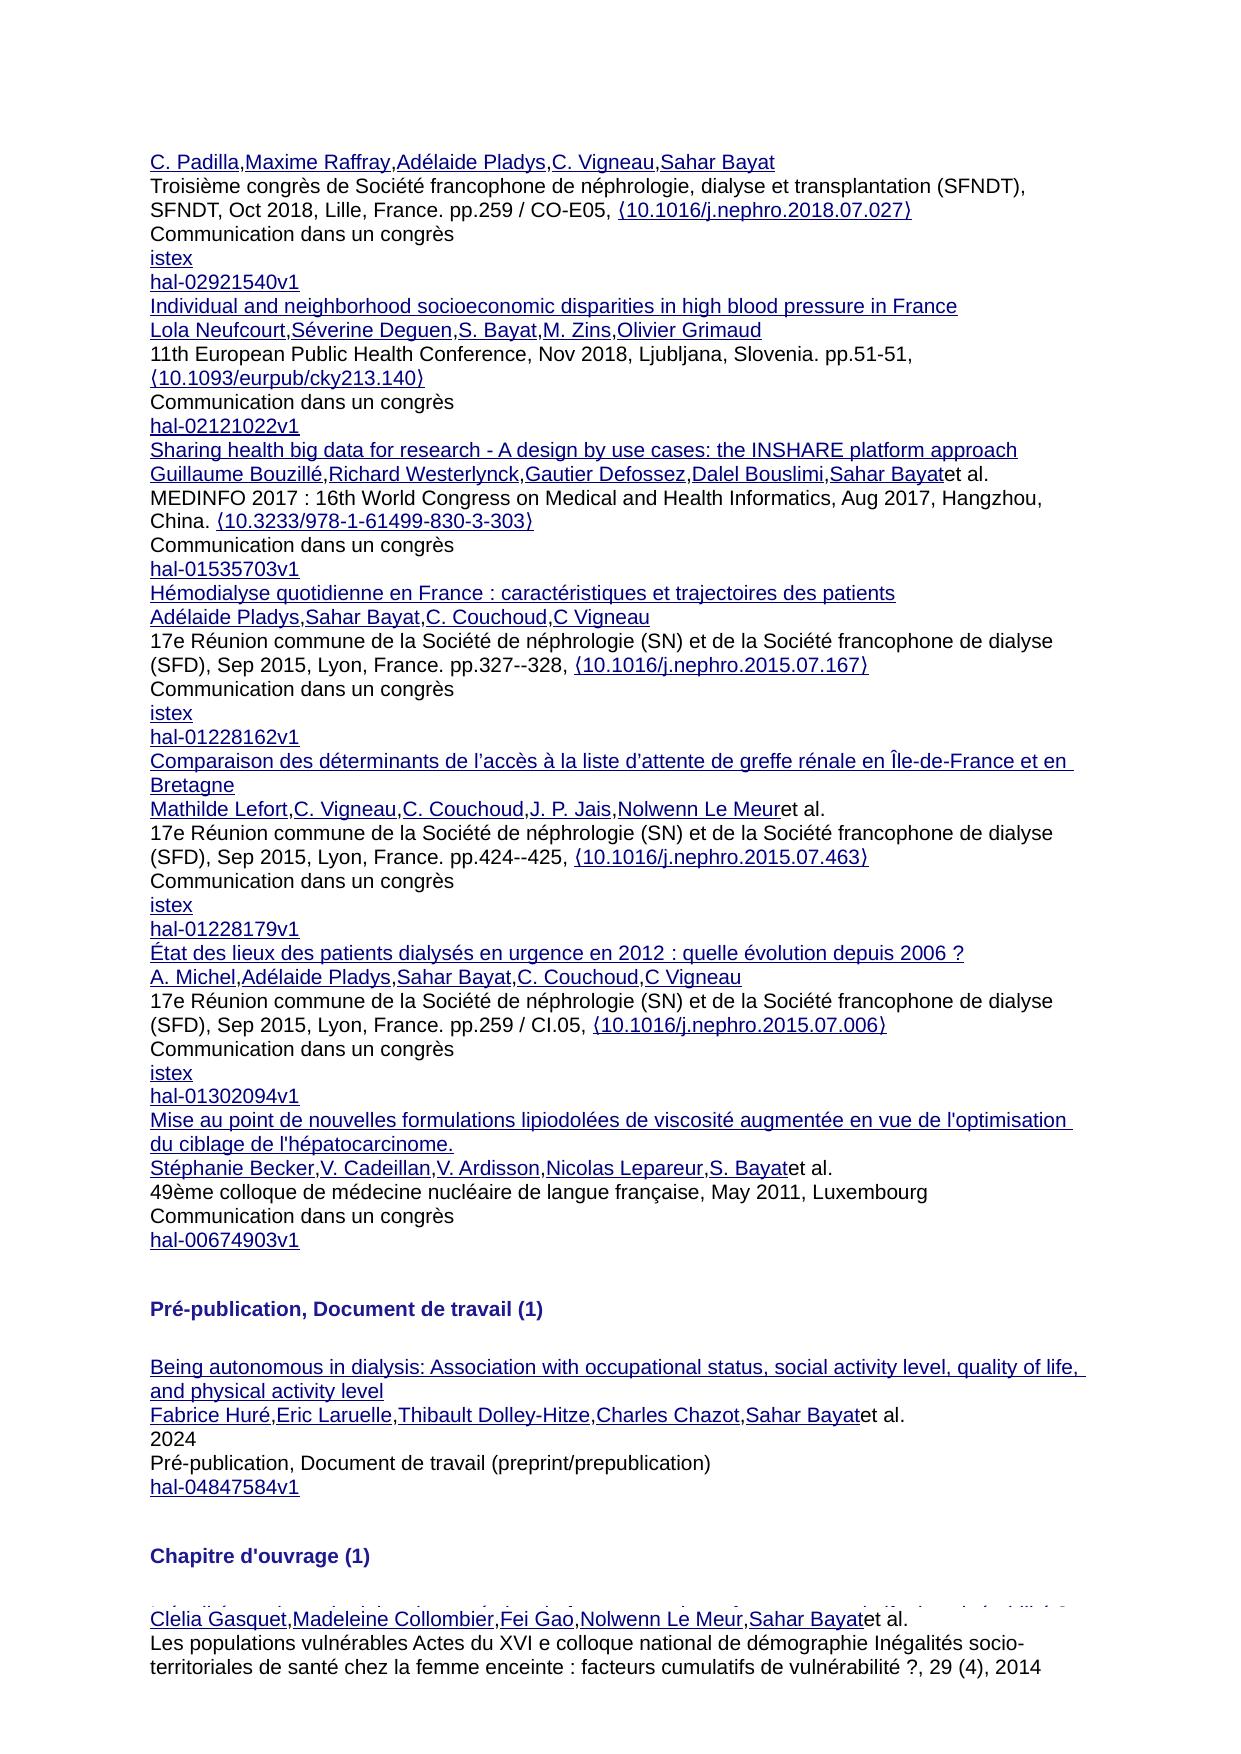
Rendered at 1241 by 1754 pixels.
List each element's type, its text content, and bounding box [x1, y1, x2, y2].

table_header Inégalités socio-territoriales de santé chez la femme enceinte : facteurs cumulatifs de vulnérabilité ? Clelia Gasquet,Madeleine Collombier,Fei Gao,Nolwenn Le Meur,Sahar Bayatet al. Les populations vulnérables Actes du XVI e colloque national de démographie Inégalités socio-territoriales de santé chez la femme enceinte : facteurs cumulatifs de vulnérabilité ?, 29 (4), 2014 Chapitre d'ouvrage hal-01737220v1 [150, 1602, 1090, 1679]
subtitle Pré-publication, Document de travail (1) [150, 1297, 1090, 1321]
subtitle Chapitre d'ouvrage (1) [150, 1544, 1090, 1568]
table_cell C. Padilla,Maxime Raffray,Adélaide Pladys,C. Vigneau,Sahar Bayat Troisième congrès de Société francophone de néphrologie, dialyse et transplantation (SFNDT), SFNDT, Oct 2018, Lille, France. pp.259 / CO-E05, ⟨10.1016/j.nephro.2018.07.027⟩ Communication dans un congrès istex hal-02921540v1 [150, 150, 1090, 294]
table_cell Sharing health big data for research - A design by use cases: the INSHARE platform approach Guillaume Bouzillé,Richard Westerlynck,Gautier Defossez,Dalel Bouslimi,Sahar Bayatet al. MEDINFO 2017 : 16th World Congress on Medical and Health Informatics, Aug 2017, Hangzhou, China. ⟨10.3233/978-1-61499-830-3-303⟩ Communication dans un congrès hal-01535703v1 [150, 438, 1090, 581]
table_cell Hémodialyse quotidienne en France : caractéristiques et trajectoires des patients Adélaide Pladys,Sahar Bayat,C. Couchoud,C Vigneau 17e Réunion commune de la Société de néphrologie (SN) et de la Société francophone de dialyse (SFD), Sep 2015, Lyon, France. pp.327--328, ⟨10.1016/j.nephro.2015.07.167⟩ Communication dans un congrès istex hal-01228162v1 [150, 581, 1090, 749]
table_cell Mise au point de nouvelles formulations lipiodolées de viscosité augmentée en vue de l'optimisation du ciblage de l'hépatocarcinome. Stéphanie Becker,V. Cadeillan,V. Ardisson,Nicolas Lepareur,S. Bayatet al. 49ème colloque de médecine nucléaire de langue française, May 2011, Luxembourg Communication dans un congrès hal-00674903v1 [150, 1108, 1090, 1252]
table_cell Individual and neighborhood socioeconomic disparities in high blood pressure in France Lola Neufcourt,Séverine Deguen,S. Bayat,M. Zins,Olivier Grimaud 11th European Public Health Conference, Nov 2018, Ljubljana, Slovenia. pp.51-51, ⟨10.1093/eurpub/cky213.140⟩ Communication dans un congrès hal-02121022v1 [150, 294, 1090, 437]
table_header Being autonomous in dialysis: Association with occupational status, social activity level, quality of life, and physical activity level Fabrice Huré,Eric Laruelle,Thibault Dolley-Hitze,Charles Chazot,Sahar Bayatet al. 2024 Pré-publication, Document de travail (preprint/prepublication) hal-04847584v1 [150, 1355, 1090, 1499]
table_cell État des lieux des patients dialysés en urgence en 2012 : quelle évolution depuis 2006 ? A. Michel,Adélaide Pladys,Sahar Bayat,C. Couchoud,C Vigneau 17e Réunion commune de la Société de néphrologie (SN) et de la Société francophone de dialyse (SFD), Sep 2015, Lyon, France. pp.259 / CI.05, ⟨10.1016/j.nephro.2015.07.006⟩ Communication dans un congrès istex hal-01302094v1 [150, 941, 1090, 1108]
table_cell Comparaison des déterminants de l’accès à la liste d’attente de greffe rénale en Île-de-France et en Bretagne Mathilde Lefort,C. Vigneau,C. Couchoud,J. P. Jais,Nolwenn Le Meuret al. 17e Réunion commune de la Société de néphrologie (SN) et de la Société francophone de dialyse (SFD), Sep 2015, Lyon, France. pp.424--425, ⟨10.1016/j.nephro.2015.07.463⟩ Communication dans un congrès istex hal-01228179v1 [150, 749, 1090, 941]
